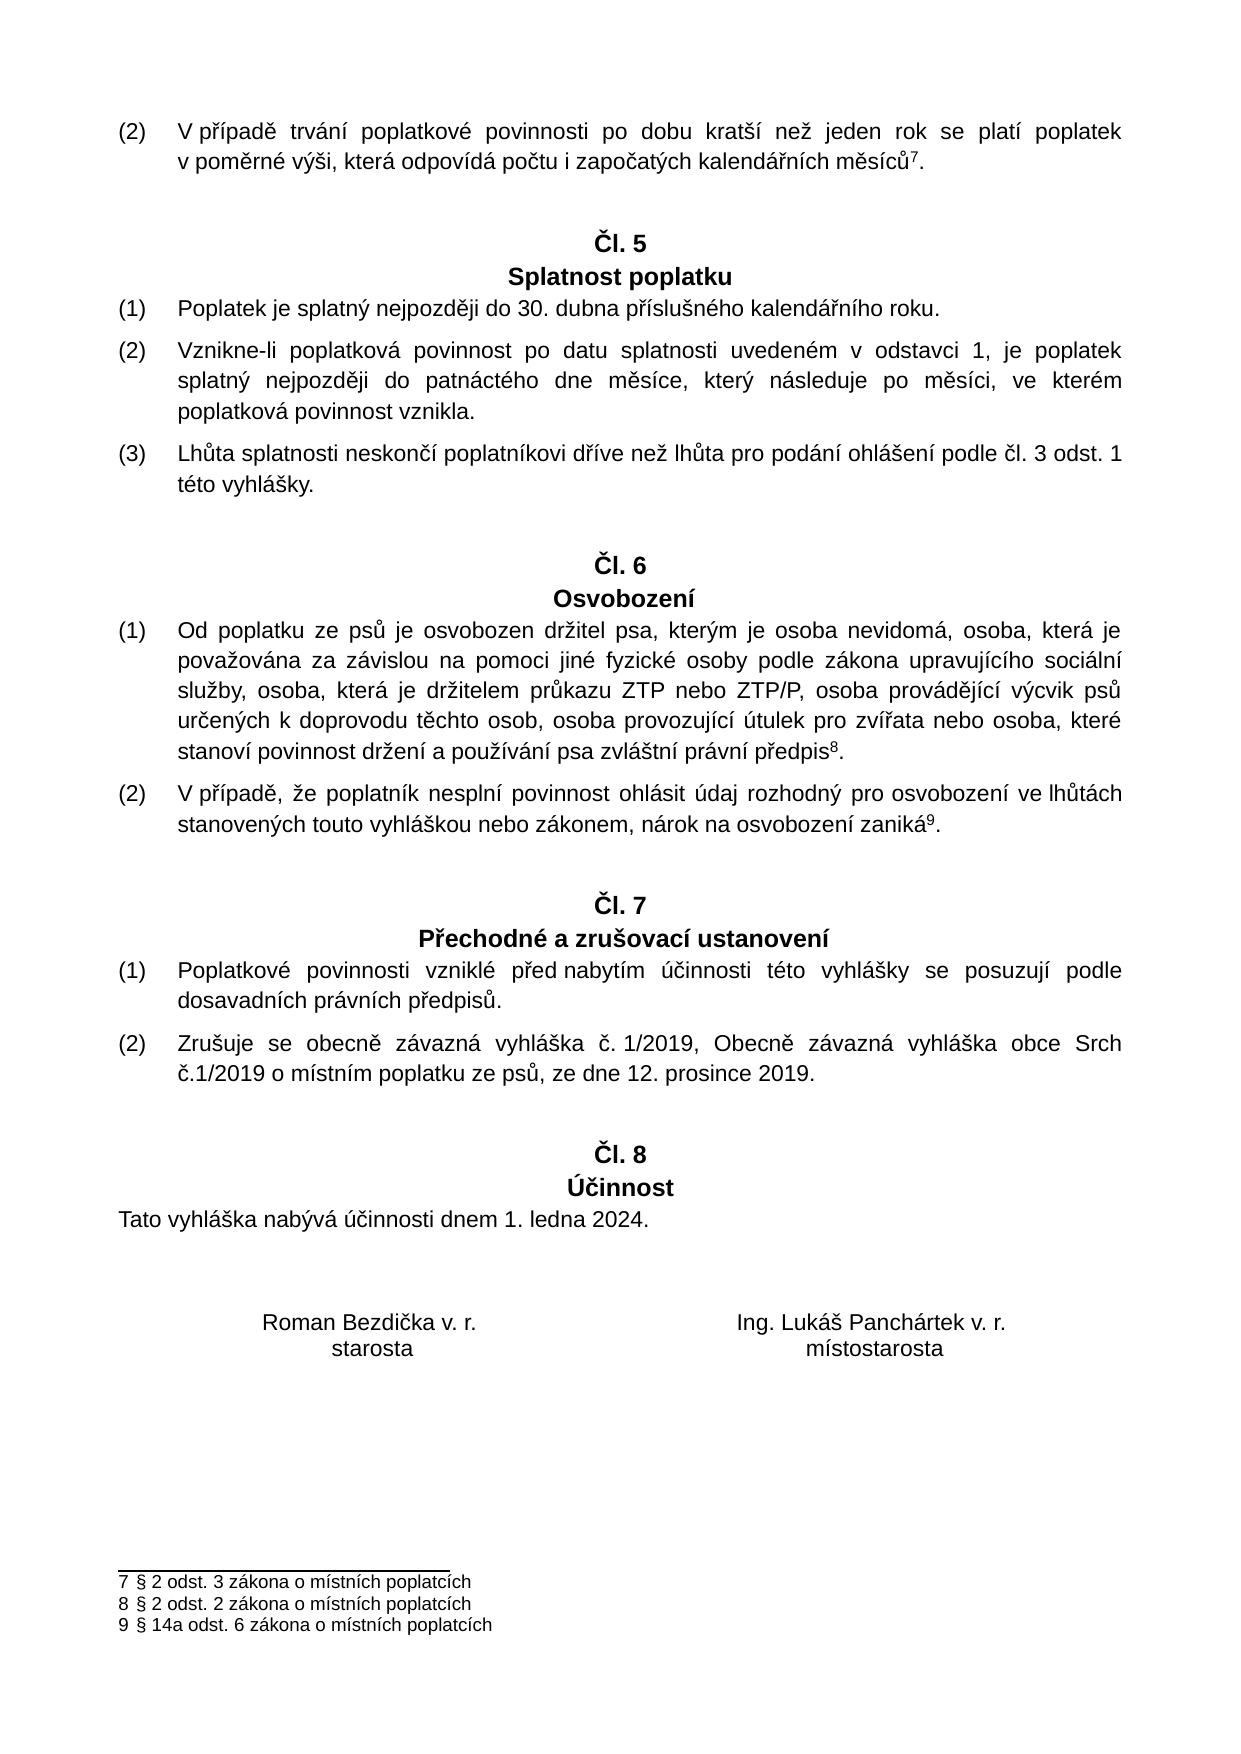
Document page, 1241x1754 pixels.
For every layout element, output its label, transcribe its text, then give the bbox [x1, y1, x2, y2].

subtitle Čl. 6 Osvobození [118, 551, 1122, 613]
list Vznikne-li poplatková povinnost po datu splatnosti uvedeném v odstavci 1, je poplatek splatný nejpozději do patnáctého dne měsíce, který následuje po měsíci, ve kterém poplatková povinnost vznikla. [118, 337, 1122, 424]
list V případě, že poplatník nesplní povinnost ohlásit údaj rozhodný pro osvobození ve lhůtách stanovených touto vyhláškou nebo zákonem, nárok na osvobození zaniká. [118, 780, 1122, 837]
table_header Ing. Lukáš Panchártek v. r. místostarosta [620, 1249, 1122, 1367]
list Od poplatku ze psů je osvobozen držitel psa, kterým je osoba nevidomá, osoba, která je považována za závislou na pomoci jiné fyzické osoby podle zákona upravujícího sociální služby, osoba, která je držitelem průkazu ZTP nebo ZTP/P, osoba provádějící výcvik psů určených k doprovodu těchto osob, osoba provozující útulek pro zvířata nebo osoba, které stanoví povinnost držení a používání psa zvláštní právní předpis. [118, 617, 1122, 764]
subtitle Čl. 5 Splatnost poplatku [118, 228, 1122, 290]
list Zrušuje se obecně závazná vyhláška č. 1/2019, Obecně závazná vyhláška obce Srch č.1/2019 o místním poplatku ze psů, ze dne 12. prosince 2019. [118, 1030, 1122, 1086]
list § 2 odst. 2 zákona o místních poplatcích [118, 1592, 1122, 1614]
text Tato vyhláška nabývá účinnosti dnem 1. ledna 2024. [118, 1206, 1122, 1233]
list V případě trvání poplatkové povinnosti po dobu kratší než jeden rok se platí poplatek v poměrné výši, která odpovídá počtu i započatých kalendářních měsíců. [118, 118, 1122, 175]
list Lhůta splatnosti neskončí poplatníkovi dříve než lhůta pro podání ohlášení podle čl. 3 odst. 1 této vyhlášky. [118, 440, 1122, 497]
list § 14a odst. 6 zákona o místních poplatcích [118, 1614, 1122, 1635]
list § 2 odst. 3 zákona o místních poplatcích [118, 1571, 1122, 1592]
subtitle Čl. 7 Přechodné a zrušovací ustanovení [118, 891, 1122, 953]
list Poplatek je splatný nejpozději do 30. dubna příslušného kalendářního roku. [118, 294, 1122, 321]
table_header Roman Bezdička v. r. starosta [118, 1249, 620, 1367]
subtitle Čl. 8 Účinnost [118, 1140, 1122, 1202]
list Poplatkové povinnosti vzniklé před nabytím účinnosti této vyhlášky se posuzují podle dosavadních právních předpisů. [118, 957, 1122, 1013]
